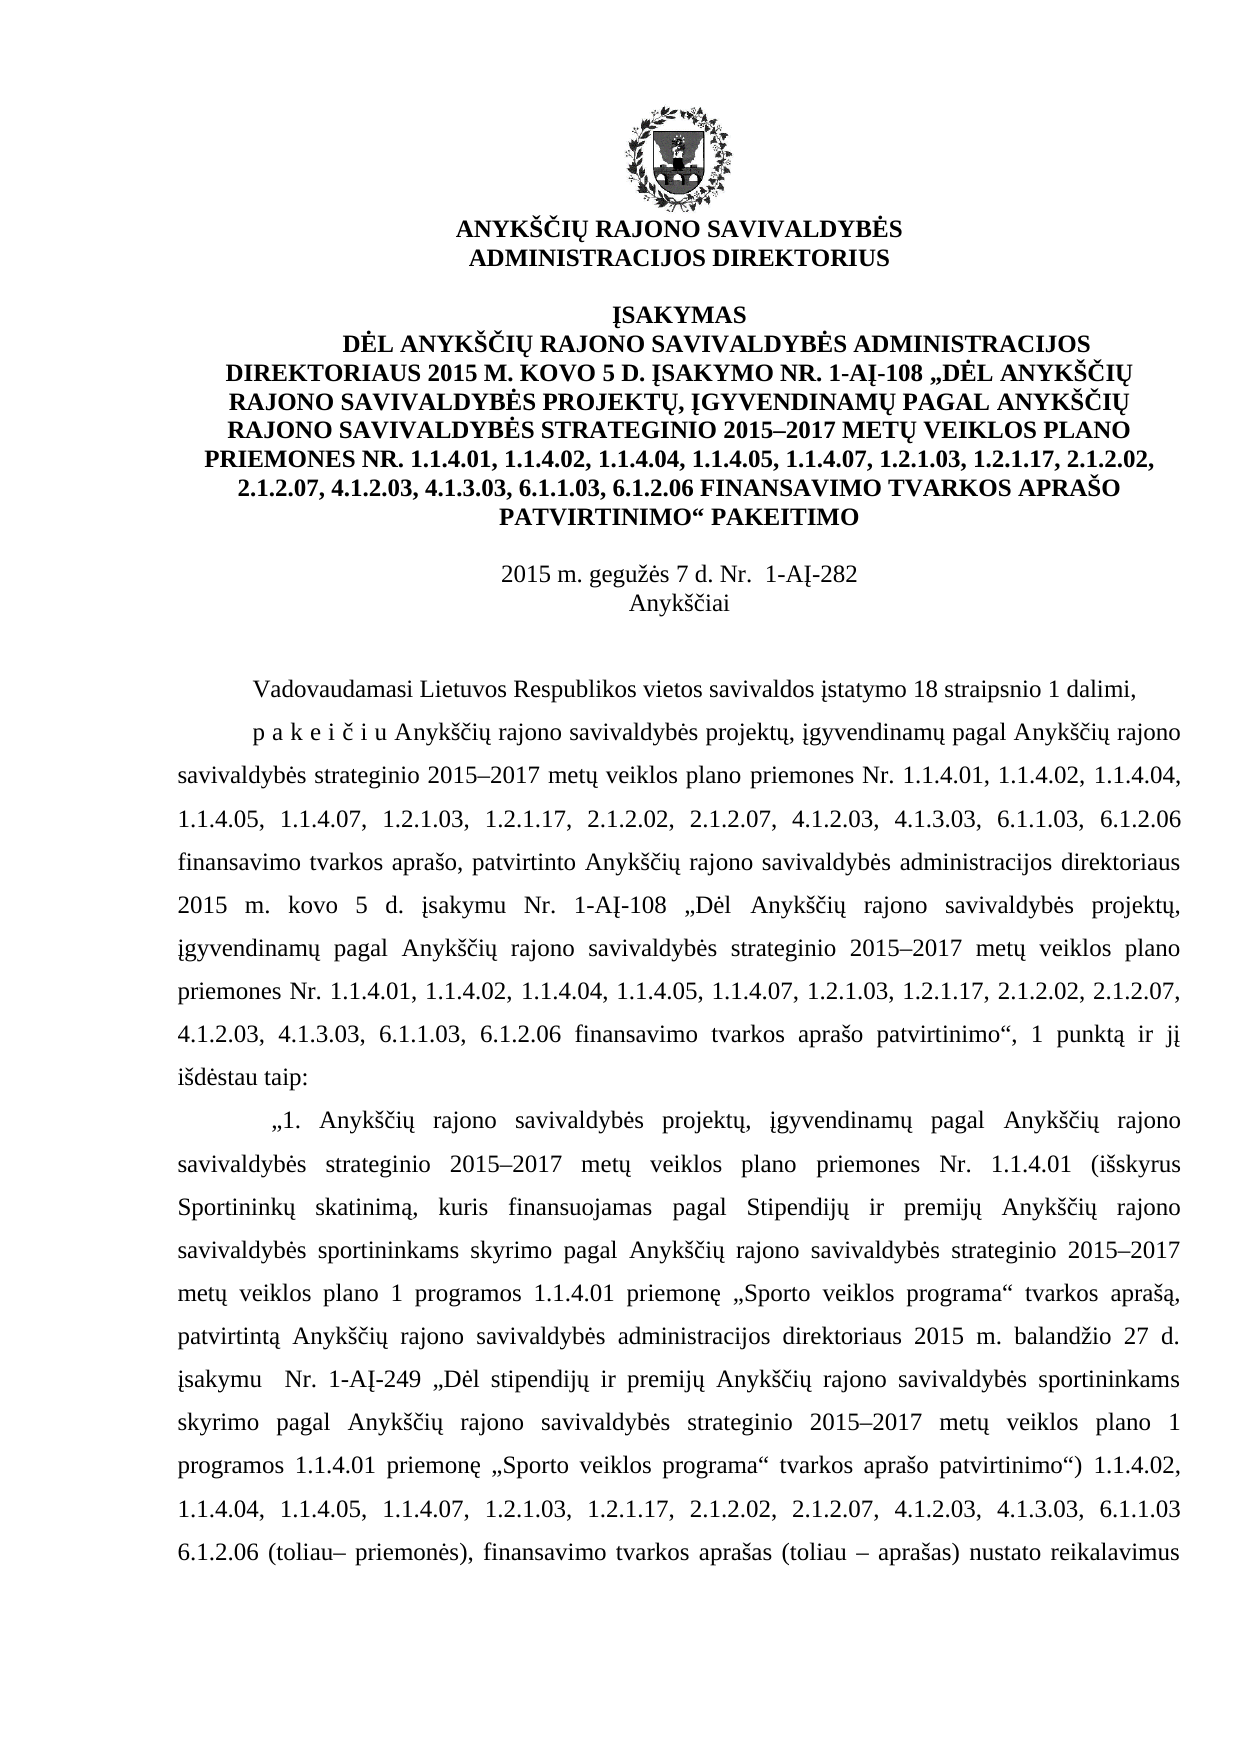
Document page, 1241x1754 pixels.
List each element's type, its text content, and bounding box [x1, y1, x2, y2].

text ADMINISTRACIJOS DIREKTORIUS [177, 243, 1181, 272]
text p a k e i č i u Anykščių rajono savivaldybės projektų, įgyvendinamų pagal Anykščių rajono savivaldybės strateginio 2015–2017 metų veiklos plano priemones Nr. 1.1.4.01, 1.1.4.02, 1.1.4.04, 1.1.4.05, 1.1.4.07, 1.2.1.03, 1.2.1.17, 2.1.2.02, 2.1.2.07, 4.1.2.03, 4.1.3.03, 6.1.1.03, 6.1.2.06 finansavimo tvarkos aprašo, patvirtinto Anykščių rajono savivaldybės administracijos direktoriaus 2015 m. kovo 5 d. įsakymu Nr. 1-AĮ-108 „Dėl Anykščių rajono savivaldybės projektų, įgyvendinamų pagal Anykščių rajono savivaldybės strateginio 2015–2017 metų veiklos plano priemones Nr. 1.1.4.01, 1.1.4.02, 1.1.4.04, 1.1.4.05, 1.1.4.07, 1.2.1.03, 1.2.1.17, 2.1.2.02, 2.1.2.07, 4.1.2.03, 4.1.3.03, 6.1.1.03, 6.1.2.06 finansavimo tvarkos aprašo patvirtinimo“, 1 punktą ir jį išdėstau taip: [177, 717, 1181, 1091]
text „1. Anykščių rajono savivaldybės projektų, įgyvendinamų pagal Anykščių rajono savivaldybės strateginio 2015–2017 metų veiklos plano priemones Nr. 1.1.4.01 (išskyrus Sportininkų skatinimą, kuris finansuojamas pagal Stipendijų ir premijų Anykščių rajono savivaldybės sportininkams skyrimo pagal Anykščių rajono savivaldybės strateginio 2015–2017 metų veiklos plano 1 programos 1.1.4.01 priemonę „Sporto veiklos programa“ tvarkos aprašą, patvirtintą Anykščių rajono savivaldybės administracijos direktoriaus 2015 m. balandžio 27 d. įsakymu Nr. 1-AĮ-249 „Dėl stipendijų ir premijų Anykščių rajono savivaldybės sportininkams skyrimo pagal Anykščių rajono savivaldybės strateginio 2015–2017 metų veiklos plano 1 programos 1.1.4.01 priemonę „Sporto veiklos programa“ tvarkos aprašo patvirtinimo“) 1.1.4.02, 1.1.4.04, 1.1.4.05, 1.1.4.07, 1.2.1.03, 1.2.1.17, 2.1.2.02, 2.1.2.07, 4.1.2.03, 4.1.3.03, 6.1.1.03 6.1.2.06 (toliau– priemonės), finansavimo tvarkos aprašas (toliau – aprašas) nustato reikalavimus [177, 1106, 1181, 1566]
text 2015 m. gegužės 7 d. Nr. 1-AĮ-282 [177, 559, 1181, 588]
text Anykščiai [177, 588, 1181, 617]
text ĮSAKYMAS [177, 301, 1181, 329]
text Vadovaudamasi Lietuvos Respublikos vietos savivaldos įstatymo 18 straipsnio 1 dalimi, [177, 674, 1181, 703]
text DĖL ANYKŠČIŲ RAJONO SAVIVALDYBĖS ADMINISTRACIJOS DIREKTORIAUS 2015 M. KOVO 5 D. ĮSAKYMo NR. 1-AĮ-108 „dĖL ANYKŠČIŲ RAJONO SAVIVALDYBĖS PROJEKTŲ, ĮGYVENDINAMŲ PAGAL ANYKŠČIŲ RAJONO SAVIVALDYBĖS STRATEGINIO 2015–2017 METŲ VEIKLOS PLANO PRIEMONES NR. 1.1.4.01, 1.1.4.02, 1.1.4.04, 1.1.4.05, 1.1.4.07, 1.2.1.03, 1.2.1.17, 2.1.2.02, 2.1.2.07, 4.1.2.03, 4.1.3.03, 6.1.1.03, 6.1.2.06 FINANSAVIMO TVARKOS APRAŠO PATVIRTINIMO“ PAkeitimo [177, 329, 1181, 531]
text ANYKŠČIŲ RAJONO SAVIVALDYBĖS [177, 214, 1181, 243]
